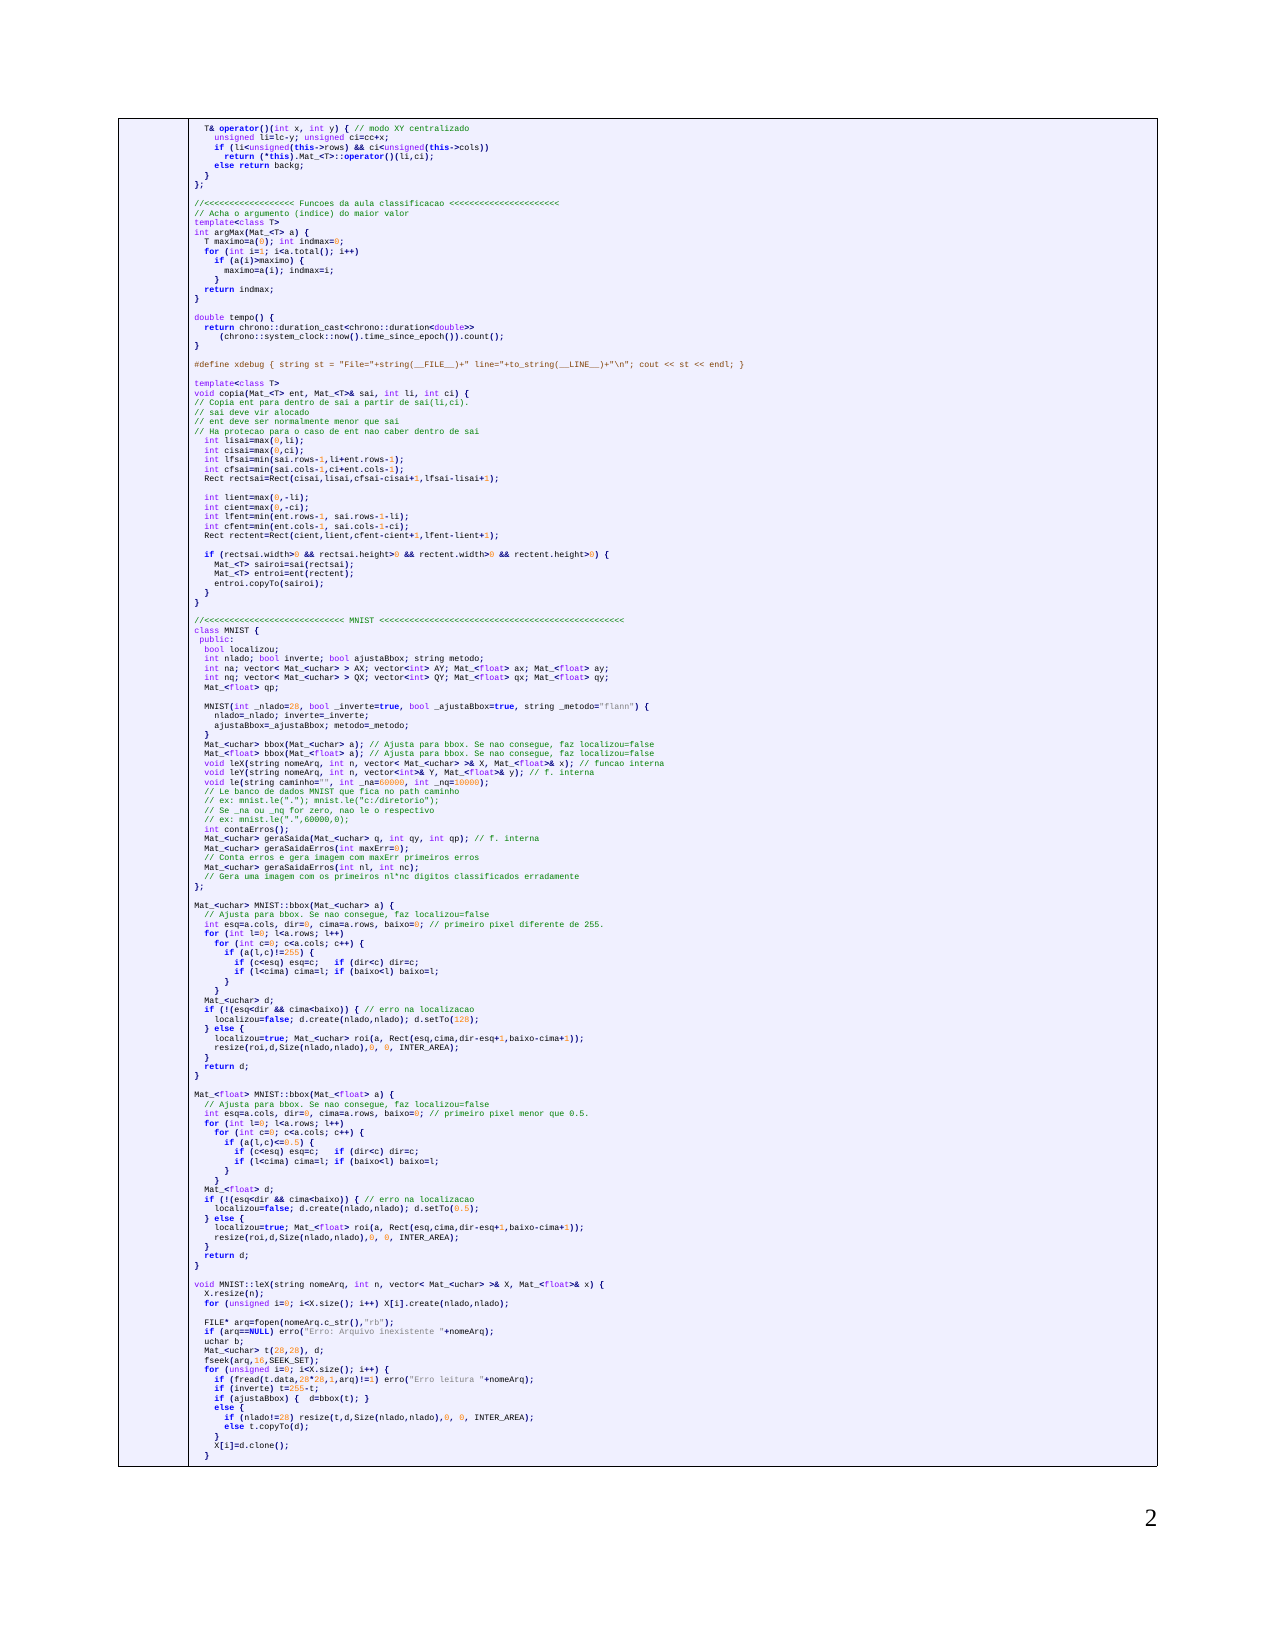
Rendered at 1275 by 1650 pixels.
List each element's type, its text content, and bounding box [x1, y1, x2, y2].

table_header [119, 119, 188, 1466]
table_header T& operator()(int x, int y) { // modo XY centralizado unsigned li=lc-y; unsigned ci=cc+x; if (li<unsigned(this->rows) && ci<unsigned(this->cols)) return (*this).Mat_<T>::operator()(li,ci); else return backg; } }; //<<<<<<<<<<<<<<<<<< Funcoes da aula classificacao <<<<<<<<<<<<<<<<<<<<<< // Acha o argumento (indice) do maior valor template<class T> int argMax(Mat_<T> a) { T maximo=a(0); int indmax=0; for (int i=1; i<a.total(); i++) if (a(i)>maximo) { maximo=a(i); indmax=i; } return indmax; } double tempo() { return chrono::duration_cast<chrono::duration<double>> (chrono::system_clock::now().time_since_epoch()).count(); } #define xdebug { string st = "File="+string(__FILE__)+" line="+to_string(__LINE__)+"\n"; cout << st << endl; } template<class T> void copia(Mat_<T> ent, Mat_<T>& sai, int li, int ci) { // Copia ent para dentro de sai a partir de sai(li,ci). // sai deve vir alocado // ent deve ser normalmente menor que sai // Ha protecao para o caso de ent nao caber dentro de sai int lisai=max(0,li); int cisai=max(0,ci); int lfsai=min(sai.rows-1,li+ent.rows-1); int cfsai=min(sai.cols-1,ci+ent.cols-1); Rect rectsai=Rect(cisai,lisai,cfsai-cisai+1,lfsai-lisai+1); int lient=max(0,-li); int cient=max(0,-ci); int lfent=min(ent.rows-1, sai.rows-1-li); int cfent=min(ent.cols-1, sai.cols-1-ci); Rect rectent=Rect(cient,lient,cfent-cient+1,lfent-lient+1); if (rectsai.width>0 && rectsai.height>0 && rectent.width>0 && rectent.height>0) { Mat_<T> sairoi=sai(rectsai); Mat_<T> entroi=ent(rectent); entroi.copyTo(sairoi); } } //<<<<<<<<<<<<<<<<<<<<<<<<<<<< MNIST <<<<<<<<<<<<<<<<<<<<<<<<<<<<<<<<<<<<<<<<<<<<<<<<< class MNIST { public: bool localizou; int nlado; bool inverte; bool ajustaBbox; string metodo; int na; vector< Mat_<uchar> > AX; vector<int> AY; Mat_<float> ax; Mat_<float> ay; int nq; vector< Mat_<uchar> > QX; vector<int> QY; Mat_<float> qx; Mat_<float> qy; Mat_<float> qp; MNIST(int _nlado=28, bool _inverte=true, bool _ajustaBbox=true, string _metodo="flann") { nlado=_nlado; inverte=_inverte; ajustaBbox=_ajustaBbox; metodo=_metodo; } Mat_<uchar> bbox(Mat_<uchar> a); // Ajusta para bbox. Se nao consegue, faz localizou=false Mat_<float> bbox(Mat_<float> a); // Ajusta para bbox. Se nao consegue, faz localizou=false void leX(string nomeArq, int n, vector< Mat_<uchar> >& X, Mat_<float>& x); // funcao interna void leY(string nomeArq, int n, vector<int>& Y, Mat_<float>& y); // f. interna void le(string caminho="", int _na=60000, int _nq=10000); // Le banco de dados MNIST que fica no path caminho // ex: mnist.le("."); mnist.le("c:/diretorio"); // Se _na ou _nq for zero, nao le o respectivo // ex: mnist.le(".",60000,0); int contaErros(); Mat_<uchar> geraSaida(Mat_<uchar> q, int qy, int qp); // f. interna Mat_<uchar> geraSaidaErros(int maxErr=0); // Conta erros e gera imagem com maxErr primeiros erros Mat_<uchar> geraSaidaErros(int nl, int nc); // Gera uma imagem com os primeiros nl*nc digitos classificados erradamente }; Mat_<uchar> MNIST::bbox(Mat_<uchar> a) { // Ajusta para bbox. Se nao consegue, faz localizou=false int esq=a.cols, dir=0, cima=a.rows, baixo=0; // primeiro pixel diferente de 255. for (int l=0; l<a.rows; l++) for (int c=0; c<a.cols; c++) { if (a(l,c)!=255) { if (c<esq) esq=c; if (dir<c) dir=c; if (l<cima) cima=l; if (baixo<l) baixo=l; } } Mat_<uchar> d; if (!(esq<dir && cima<baixo)) { // erro na localizacao localizou=false; d.create(nlado,nlado); d.setTo(128); } else { localizou=true; Mat_<uchar> roi(a, Rect(esq,cima,dir-esq+1,baixo-cima+1)); resize(roi,d,Size(nlado,nlado),0, 0, INTER_AREA); } return d; } Mat_<float> MNIST::bbox(Mat_<float> a) { // Ajusta para bbox. Se nao consegue, faz localizou=false int esq=a.cols, dir=0, cima=a.rows, baixo=0; // primeiro pixel menor que 0.5. for (int l=0; l<a.rows; l++) for (int c=0; c<a.cols; c++) { if (a(l,c)<=0.5) { if (c<esq) esq=c; if (dir<c) dir=c; if (l<cima) cima=l; if (baixo<l) baixo=l; } } Mat_<float> d; if (!(esq<dir && cima<baixo)) { // erro na localizacao localizou=false; d.create(nlado,nlado); d.setTo(0.5); } else { localizou=true; Mat_<float> roi(a, Rect(esq,cima,dir-esq+1,baixo-cima+1)); resize(roi,d,Size(nlado,nlado),0, 0, INTER_AREA); } return d; } void MNIST::leX(string nomeArq, int n, vector< Mat_<uchar> >& X, Mat_<float>& x) { X.resize(n); for (unsigned i=0; i<X.size(); i++) X[i].create(nlado,nlado); FILE* arq=fopen(nomeArq.c_str(),"rb"); if (arq==NULL) erro("Erro: Arquivo inexistente "+nomeArq); uchar b; Mat_<uchar> t(28,28), d; fseek(arq,16,SEEK_SET); for (unsigned i=0; i<X.size(); i++) { if (fread(t.data,28*28,1,arq)!=1) erro("Erro leitura "+nomeArq); if (inverte) t=255-t; if (ajustaBbox) { d=bbox(t); } else { if (nlado!=28) resize(t,d,Size(nlado,nlado),0, 0, INTER_AREA); else t.copyTo(d); } X[i]=d.clone(); } [189, 119, 1157, 1466]
